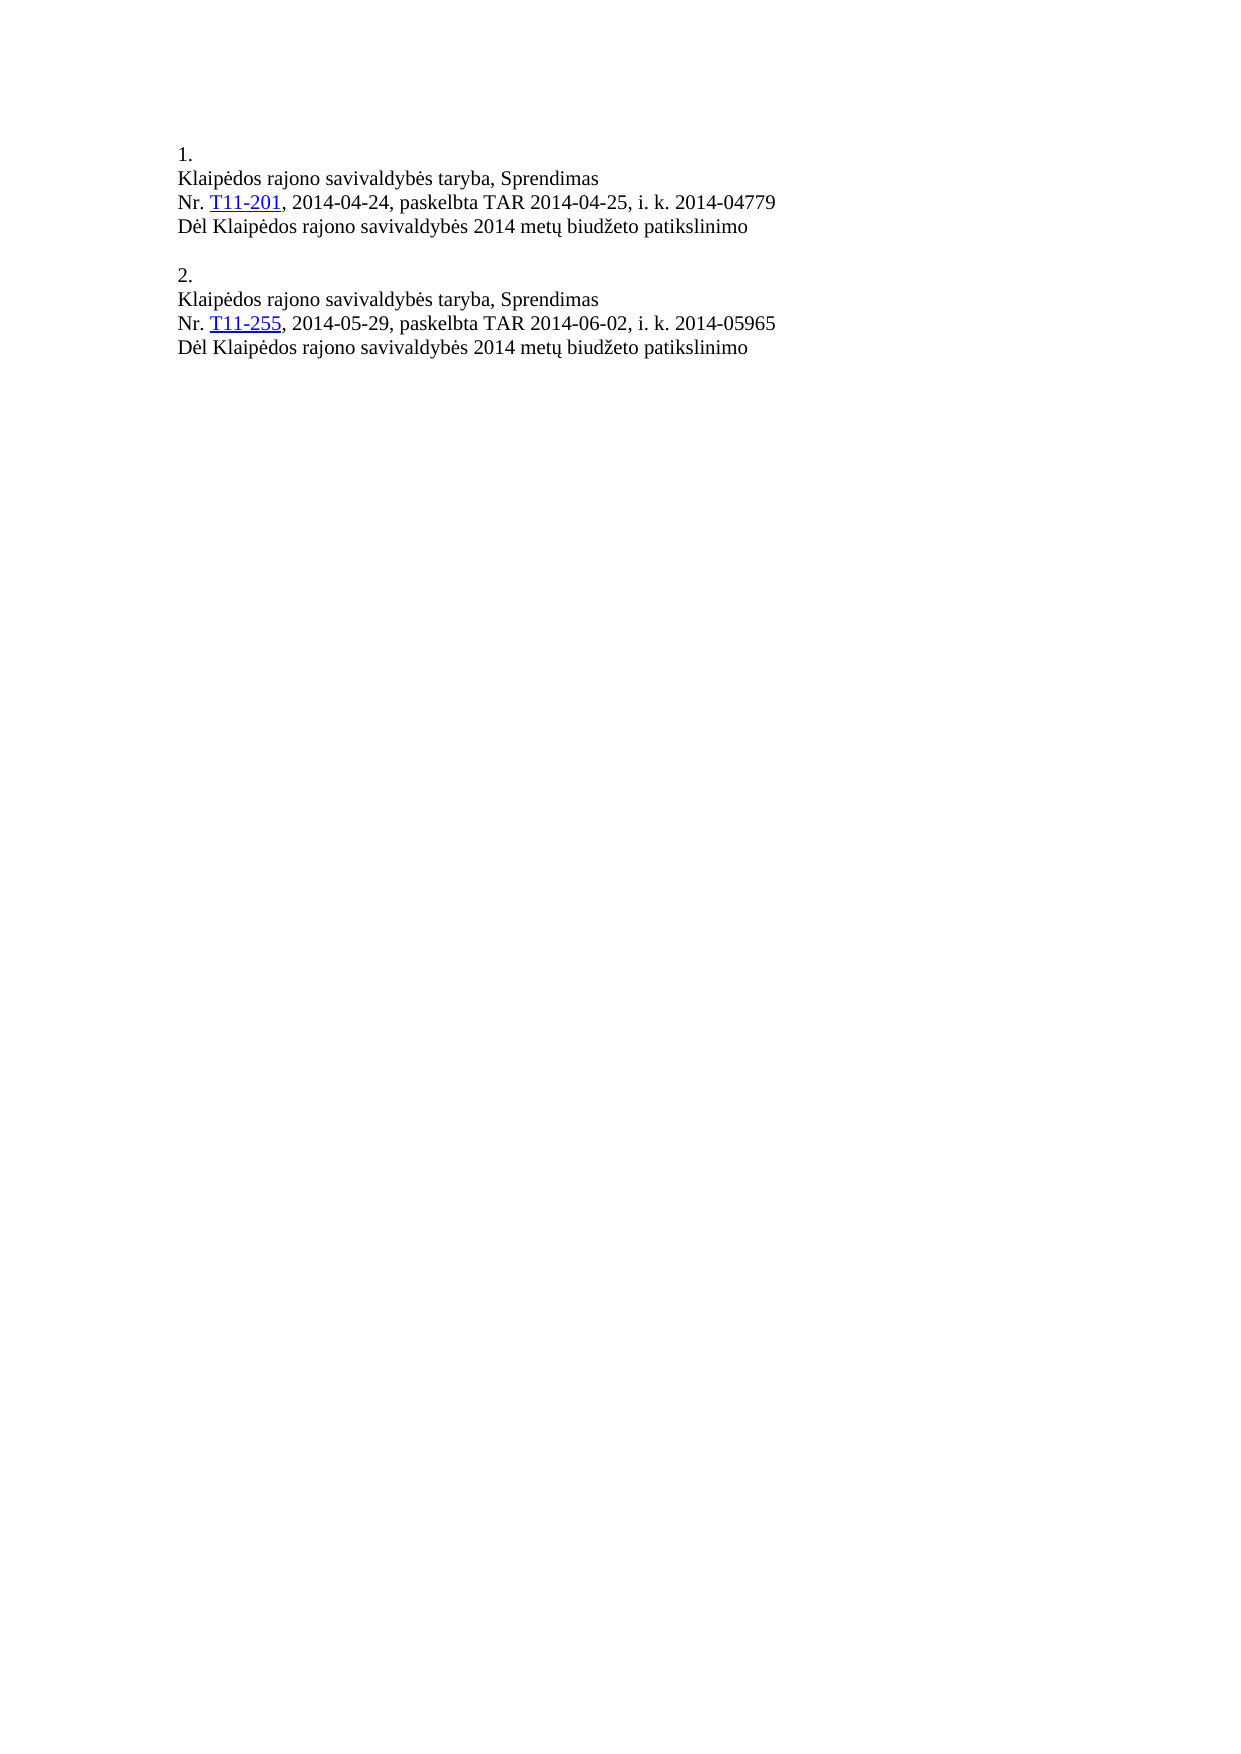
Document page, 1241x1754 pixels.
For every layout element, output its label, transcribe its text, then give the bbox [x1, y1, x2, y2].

text Dėl Klaipėdos rajono savivaldybės 2014 metų biudžeto patikslinimo [177, 214, 1181, 238]
text Nr. T11-255, 2014-05-29, paskelbta TAR 2014-06-02, i. k. 2014-05965 [177, 311, 1181, 335]
text 2. [177, 262, 1181, 287]
text Nr. T11-201, 2014-04-24, paskelbta TAR 2014-04-25, i. k. 2014-04779 [177, 190, 1181, 214]
text Klaipėdos rajono savivaldybės taryba, Sprendimas [177, 287, 1181, 311]
text Dėl Klaipėdos rajono savivaldybės 2014 metų biudžeto patikslinimo [177, 335, 1181, 359]
text 1. [177, 142, 1181, 166]
text Klaipėdos rajono savivaldybės taryba, Sprendimas [177, 166, 1181, 190]
